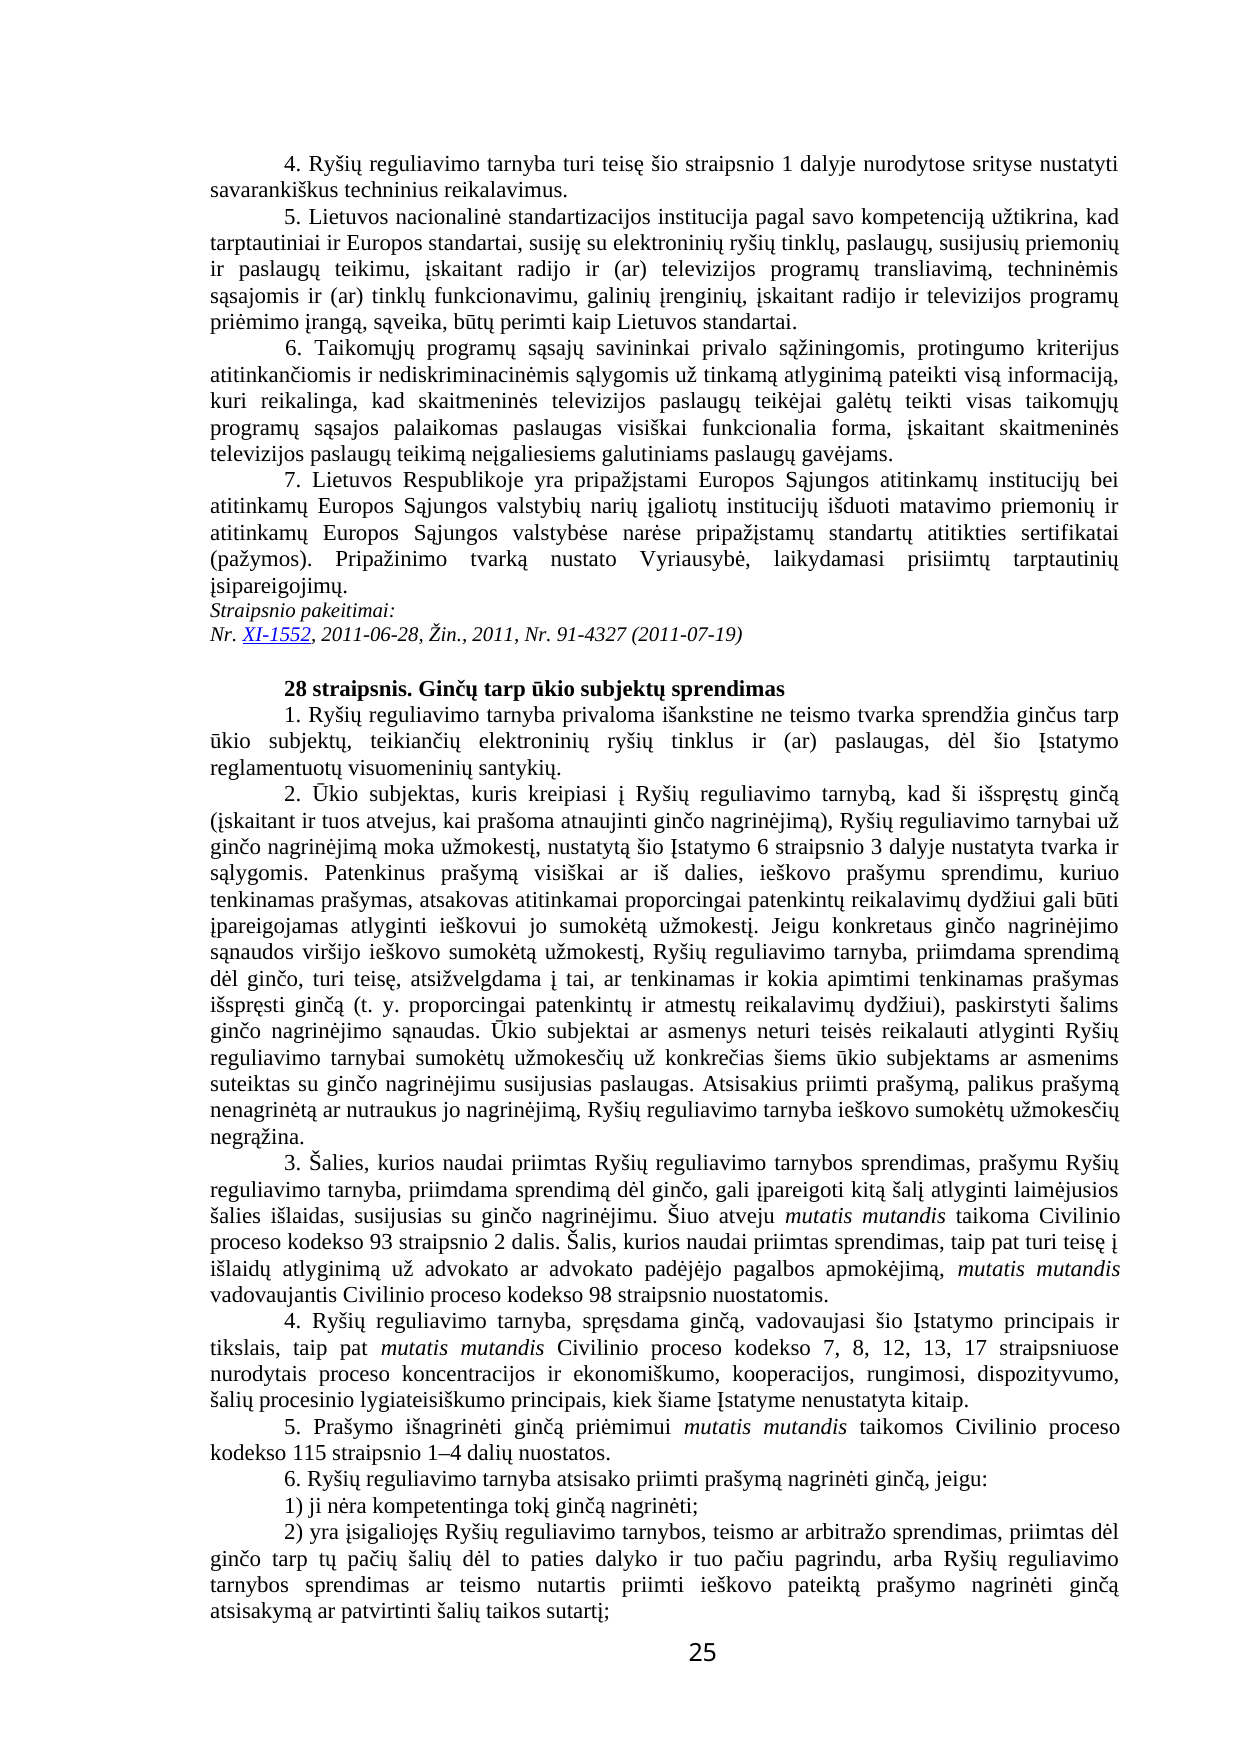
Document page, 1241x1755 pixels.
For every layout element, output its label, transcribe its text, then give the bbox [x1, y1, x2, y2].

text 1. Ryšių reguliavimo tarnyba privaloma išankstine ne teismo tvarka sprendžia ginčus tarp ūkio subjektų, teikiančių elektroninių ryšių tinklus ir (ar) paslaugas, dėl šio Įstatymo reglamentuotų visuomeninių santykių. [210, 701, 1120, 780]
text 2. Ūkio subjektas, kuris kreipiasi į Ryšių reguliavimo tarnybą, kad ši išspręstų ginčą (įskaitant ir tuos atvejus, kai prašoma atnaujinti ginčo nagrinėjimą), Ryšių reguliavimo tarnybai už ginčo nagrinėjimą moka užmokestį, nustatytą šio Įstatymo 6 straipsnio 3 dalyje nustatyta tvarka ir sąlygomis. Patenkinus prašymą visiškai ar iš dalies, ieškovo prašymu sprendimu, kuriuo tenkinamas prašymas, atsakovas atitinkamai proporcingai patenkintų reikalavimų dydžiui gali būti įpareigojamas atlyginti ieškovui jo sumokėtą užmokestį. Jeigu konkretaus ginčo nagrinėjimo sąnaudos viršijo ieškovo sumokėtą užmokestį, Ryšių reguliavimo tarnyba, priimdama sprendimą dėl ginčo, turi teisę, atsižvelgdama į tai, ar tenkinamas ir kokia apimtimi tenkinamas prašymas išspręsti ginčą (t. y. proporcingai patenkintų ir atmestų reikalavimų dydžiui), paskirstyti šalims ginčo nagrinėjimo sąnaudas. Ūkio subjektai ar asmenys neturi teisės reikalauti atlyginti Ryšių reguliavimo tarnybai sumokėtų užmokesčių už konkrečias šiems ūkio subjektams ar asmenims suteiktas su ginčo nagrinėjimu susijusias paslaugas. Atsisakius priimti prašymą, palikus prašymą nenagrinėtą ar nutraukus jo nagrinėjimą, Ryšių reguliavimo tarnyba ieškovo sumokėtų užmokesčių negrąžina. [210, 780, 1120, 1149]
text Straipsnio pakeitimai: [210, 598, 1120, 622]
text 6. Ryšių reguliavimo tarnyba atsisako priimti prašymą nagrinėti ginčą, jeigu: [210, 1466, 1120, 1492]
text 28 straipsnis. Ginčų tarp ūkio subjektų sprendimas [210, 675, 1120, 701]
text 7. Lietuvos Respublikoje yra pripažįstami Europos Sąjungos atitinkamų institucijų bei atitinkamų Europos Sąjungos valstybių narių įgaliotų institucijų išduoti matavimo priemonių ir atitinkamų Europos Sąjungos valstybėse narėse pripažįstamų standartų atitikties sertifikatai (pažymos). Pripažinimo tvarką nustato Vyriausybė, laikydamasi prisiimtų tarptautinių įsipareigojimų. [210, 466, 1120, 598]
text 5. Lietuvos nacionalinė standartizacijos institucija pagal savo kompetenciją užtikrina, kad tarptautiniai ir Europos standartai, susiję su elektroninių ryšių tinklų, paslaugų, susijusių priemonių ir paslaugų teikimu, įskaitant radijo ir (ar) televizijos programų transliavimą, techninėmis sąsajomis ir (ar) tinklų funkcionavimu, galinių įrenginių, įskaitant radijo ir televizijos programų priėmimo įrangą, sąveika, būtų perimti kaip Lietuvos standartai. [210, 203, 1120, 334]
text Nr. XI-1552, 2011-06-28, Žin., 2011, Nr. 91-4327 (2011-07-19) [210, 622, 1120, 646]
text 3. Šalies, kurios naudai priimtas Ryšių reguliavimo tarnybos sprendimas, prašymu Ryšių reguliavimo tarnyba, priimdama sprendimą dėl ginčo, gali įpareigoti kitą šalį atlyginti laimėjusios šalies išlaidas, susijusias su ginčo nagrinėjimu. Šiuo atveju mutatis mutandis taikoma Civilinio proceso kodekso 93 straipsnio 2 dalis. Šalis, kurios naudai priimtas sprendimas, taip pat turi teisę į išlaidų atlyginimą už advokato ar advokato padėjėjo pagalbos apmokėjimą, mutatis mutandis vadovaujantis Civilinio proceso kodekso 98 straipsnio nuostatomis. [210, 1149, 1120, 1307]
text 4. Ryšių reguliavimo tarnyba turi teisę šio straipsnio 1 dalyje nurodytose srityse nustatyti savarankiškus techninius reikalavimus. [210, 150, 1120, 203]
text 5. Prašymo išnagrinėti ginčą priėmimui mutatis mutandis taikomos Civilinio proceso kodekso 115 straipsnio 1–4 dalių nuostatos. [210, 1413, 1120, 1466]
text 2) yra įsigaliojęs Ryšių reguliavimo tarnybos, teismo ar arbitražo sprendimas, priimtas dėl ginčo tarp tų pačių šalių dėl to paties dalyko ir tuo pačiu pagrindu, arba Ryšių reguliavimo tarnybos sprendimas ar teismo nutartis priimti ieškovo pateiktą prašymo nagrinėti ginčą atsisakymą ar patvirtinti šalių taikos sutartį; [210, 1518, 1120, 1624]
text 6. Taikomųjų programų sąsajų savininkai privalo sąžiningomis, protingumo kriterijus atitinkančiomis ir nediskriminacinėmis sąlygomis už tinkamą atlyginimą pateikti visą informaciją, kuri reikalinga, kad skaitmeninės televizijos paslaugų teikėjai galėtų teikti visas taikomųjų programų sąsajos palaikomas paslaugas visiškai funkcionalia forma, įskaitant skaitmeninės televizijos paslaugų teikimą neįgaliesiems galutiniams paslaugų gavėjams. [210, 334, 1120, 466]
text 1) ji nėra kompetentinga tokį ginčą nagrinėti; [210, 1492, 1120, 1518]
text 4. Ryšių reguliavimo tarnyba, spręsdama ginčą, vadovaujasi šio Įstatymo principais ir tikslais, taip pat mutatis mutandis Civilinio proceso kodekso 7, 8, 12, 13, 17 straipsniuose nurodytais proceso koncentracijos ir ekonomiškumo, kooperacijos, rungimosi, dispozityvumo, šalių procesinio lygiateisiškumo principais, kiek šiame Įstatyme nenustatyta kitaip. [210, 1307, 1120, 1413]
